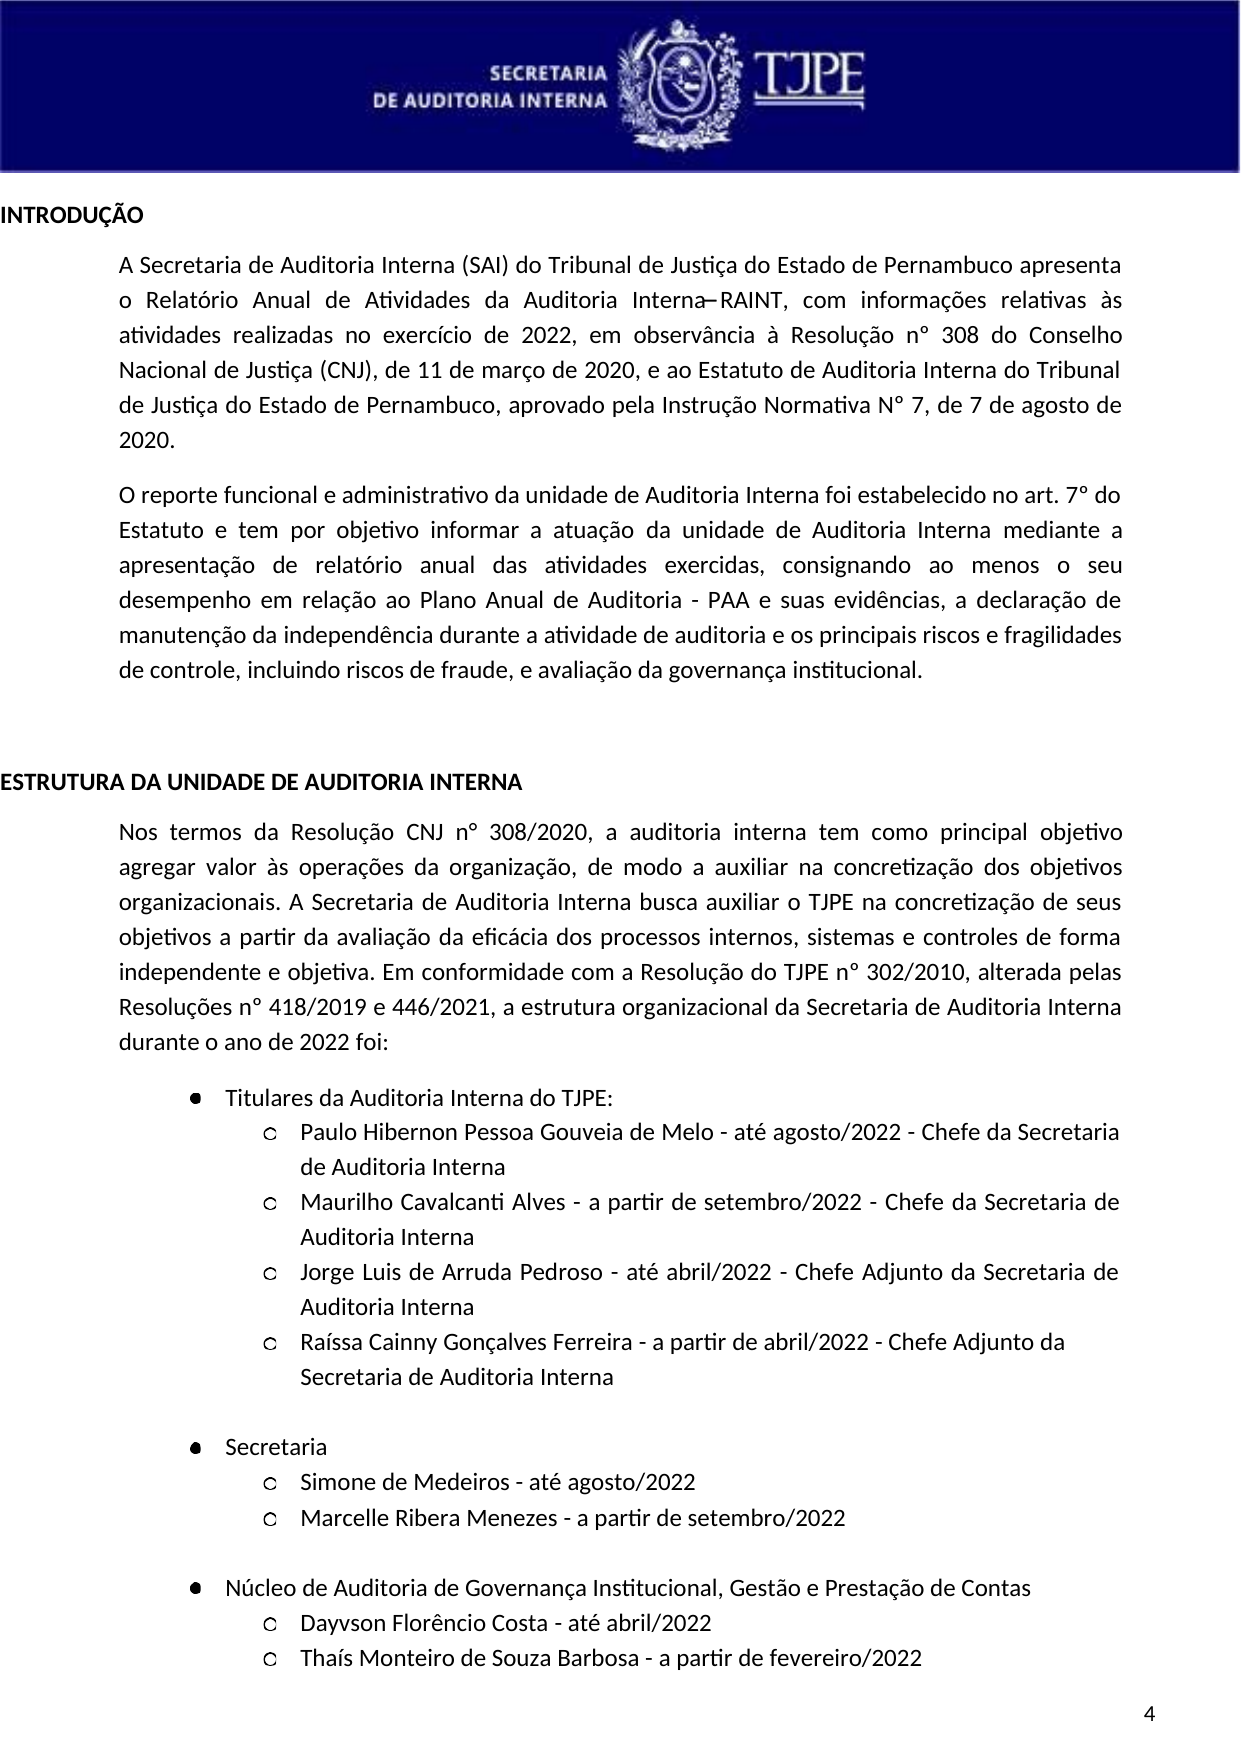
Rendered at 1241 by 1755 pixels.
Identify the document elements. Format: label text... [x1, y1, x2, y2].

text Thaís Monteiro de Souza Barbosa - a partir de fevereiro/2022 [300, 1642, 1241, 1672]
text O reporte funcional e administrativo da unidade de Auditoria Interna foi estabelecido no art. 7º do Estatuto e tem por objetivo informar a atuação da unidade de Auditoria Interna mediante a apresentação de relatório anual das atividades exercidas, consignando ao menos o seu desempenho em relação ao Plano Anual de Auditoria - PAA e suas evidências, a declaração de manutenção da independência durante a atividade de auditoria e os principais riscos e fragilidades de controle, incluindo riscos de fraude, e avaliação da governança institucional. [118, 479, 1123, 685]
text Nos termos da Resolução CNJ n° 308/2020, a auditoria interna tem como principal objetivo agregar valor às operações da organização, de modo a auxiliar na concretização dos objetivos organizacionais. A Secretaria de Auditoria Interna busca auxiliar o TJPE na concretização de seus objetivos a partir da avaliação da eficácia dos processos internos, sistemas e controles de forma independente e objetiva. Em conformidade com a Resolução do TJPE nº 302/2010, alterada pelas Resoluções nº 418/2019 e 446/2021, a estrutura organizacional da Secretaria de Auditoria Interna durante o ano de 2022 foi: [118, 816, 1123, 1056]
text Secretaria [225, 1431, 1241, 1462]
text Marcelle Ribera Menezes - a partir de setembro/2022 [300, 1502, 1241, 1532]
text Paulo Hibernon Pessoa Gouveia de Melo - até agosto/2022 - Chefe da Secretaria de Auditoria Interna [300, 1117, 1143, 1182]
text Maurilho Cavalcanti Alves - a partir de setembro/2022 - Chefe da Secretaria de Auditoria Interna [300, 1187, 1143, 1252]
text A Secretaria de Auditoria Interna (SAI) do Tribunal de Justiça do Estado de Pernambuco apresenta o Relatório Anual de Atividades da Auditoria Interna RAINT, com informações relativas às atividades realizadas no exercício de 2022, em observância à Resolução nº 308 do Conselho Nacional de Justiça (CNJ), de 11 de março de 2020, e ao Estatuto de Auditoria Interna do Tribunal de Justiça do Estado de Pernambuco, aprovado pela Instrução Normativa Nº 7, de 7 de agosto de 2020. [118, 249, 1123, 454]
text Simone de Medeiros - até agosto/2022 [300, 1466, 1241, 1497]
list INTRODUÇÃO [0, 199, 1241, 229]
text Raíssa Cainny Gonçalves Ferreira - a partir de abril/2022 - Chefe Adjunto da Secretaria de Auditoria Interna [300, 1327, 1143, 1392]
text Titulares da Auditoria Interna do TJPE: [225, 1082, 1241, 1112]
text Jorge Luis de Arruda Pedroso - até abril/2022 - Chefe Adjunto da Secretaria de Auditoria Interna [300, 1257, 1143, 1322]
list ESTRUTURA DA UNIDADE DE AUDITORIA INTERNA [0, 766, 1241, 797]
text Núcleo de Auditoria de Governança Institucional, Gestão e Prestação de Contas Dayvson Florêncio Costa - até abril/2022 [225, 1572, 1112, 1637]
